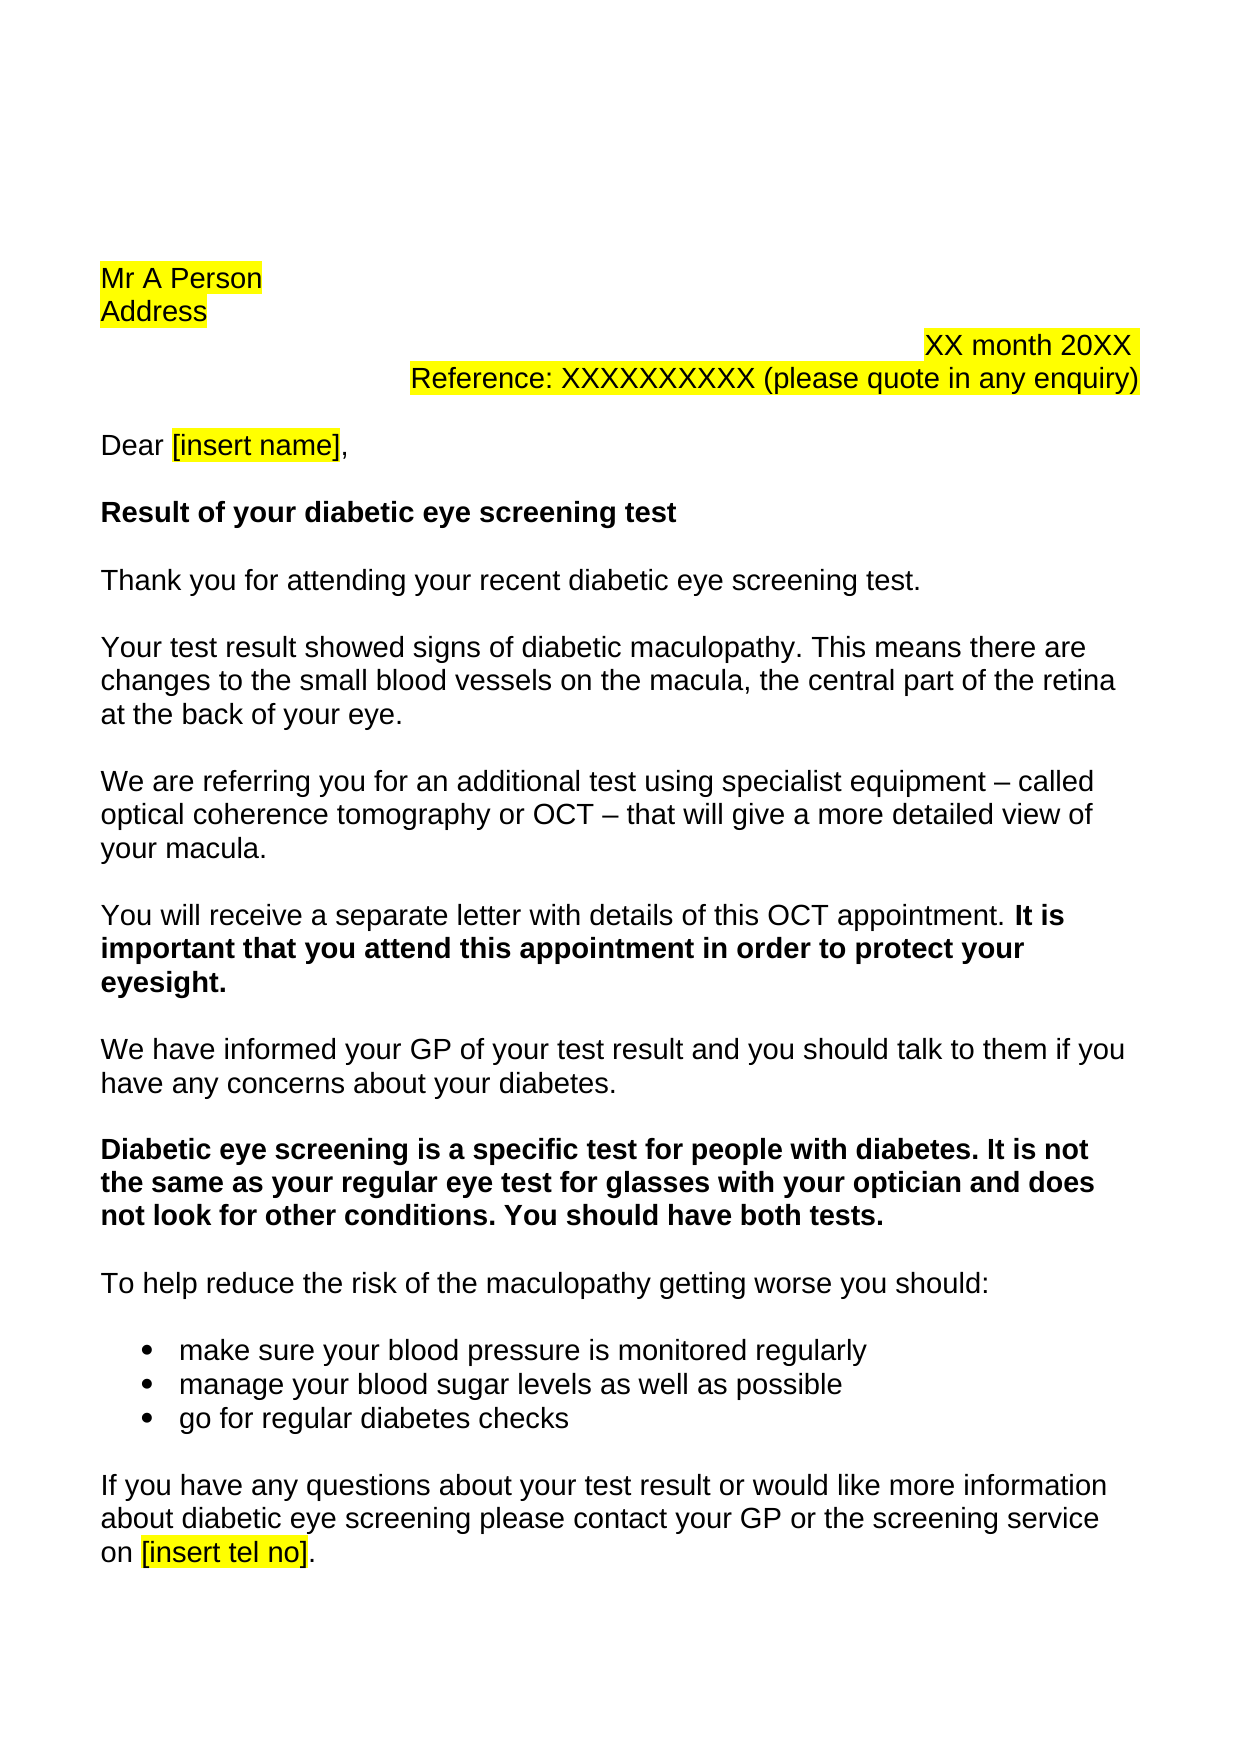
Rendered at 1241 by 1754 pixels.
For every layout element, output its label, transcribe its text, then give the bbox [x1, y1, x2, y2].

text We have informed your GP of your test result and you should talk to them if you have any concerns about your diabetes. [100, 1032, 1140, 1099]
list go for regular diabetes checks [142, 1401, 1140, 1434]
text Reference: XXXXXXXXXX (please quote in any enquiry) [100, 361, 1140, 395]
text We are referring you for an additional test using specialist equipment – called optical coherence tomography or OCT – that will give a more detailed view of your macula. [100, 764, 1140, 864]
list manage your blood sugar levels as well as possible [142, 1367, 1140, 1401]
subtitle Mr A Person [100, 261, 1140, 294]
text Address [100, 294, 1140, 328]
text Result of your diabetic eye screening test [100, 495, 1140, 529]
text Dear [insert name], [100, 428, 1140, 462]
text If you have any questions about your test result or would like more information about diabetic eye screening please contact your GP or the screening service on [insert tel no]. [100, 1468, 1140, 1568]
text Thank you for attending your recent diabetic eye screening test. [100, 562, 1140, 596]
text To help reduce the risk of the maculopathy getting worse you should: [100, 1266, 1140, 1299]
text XX month 20XX [100, 328, 1140, 361]
text Diabetic eye screening is a specific test for people with diabetes. It is not the same as your regular eye test for glasses with your optician and does not look for other conditions. You should have both tests. [100, 1132, 1140, 1232]
text You will receive a separate letter with details of this OCT appointment. It is important that you attend this appointment in order to protect your eyesight. [100, 898, 1140, 998]
text Your test result showed signs of diabetic maculopathy. This means there are changes to the small blood vessels on the macula, the central part of the retina at the back of your eye. [100, 629, 1140, 730]
list make sure your blood pressure is monitored regularly [142, 1333, 1140, 1367]
